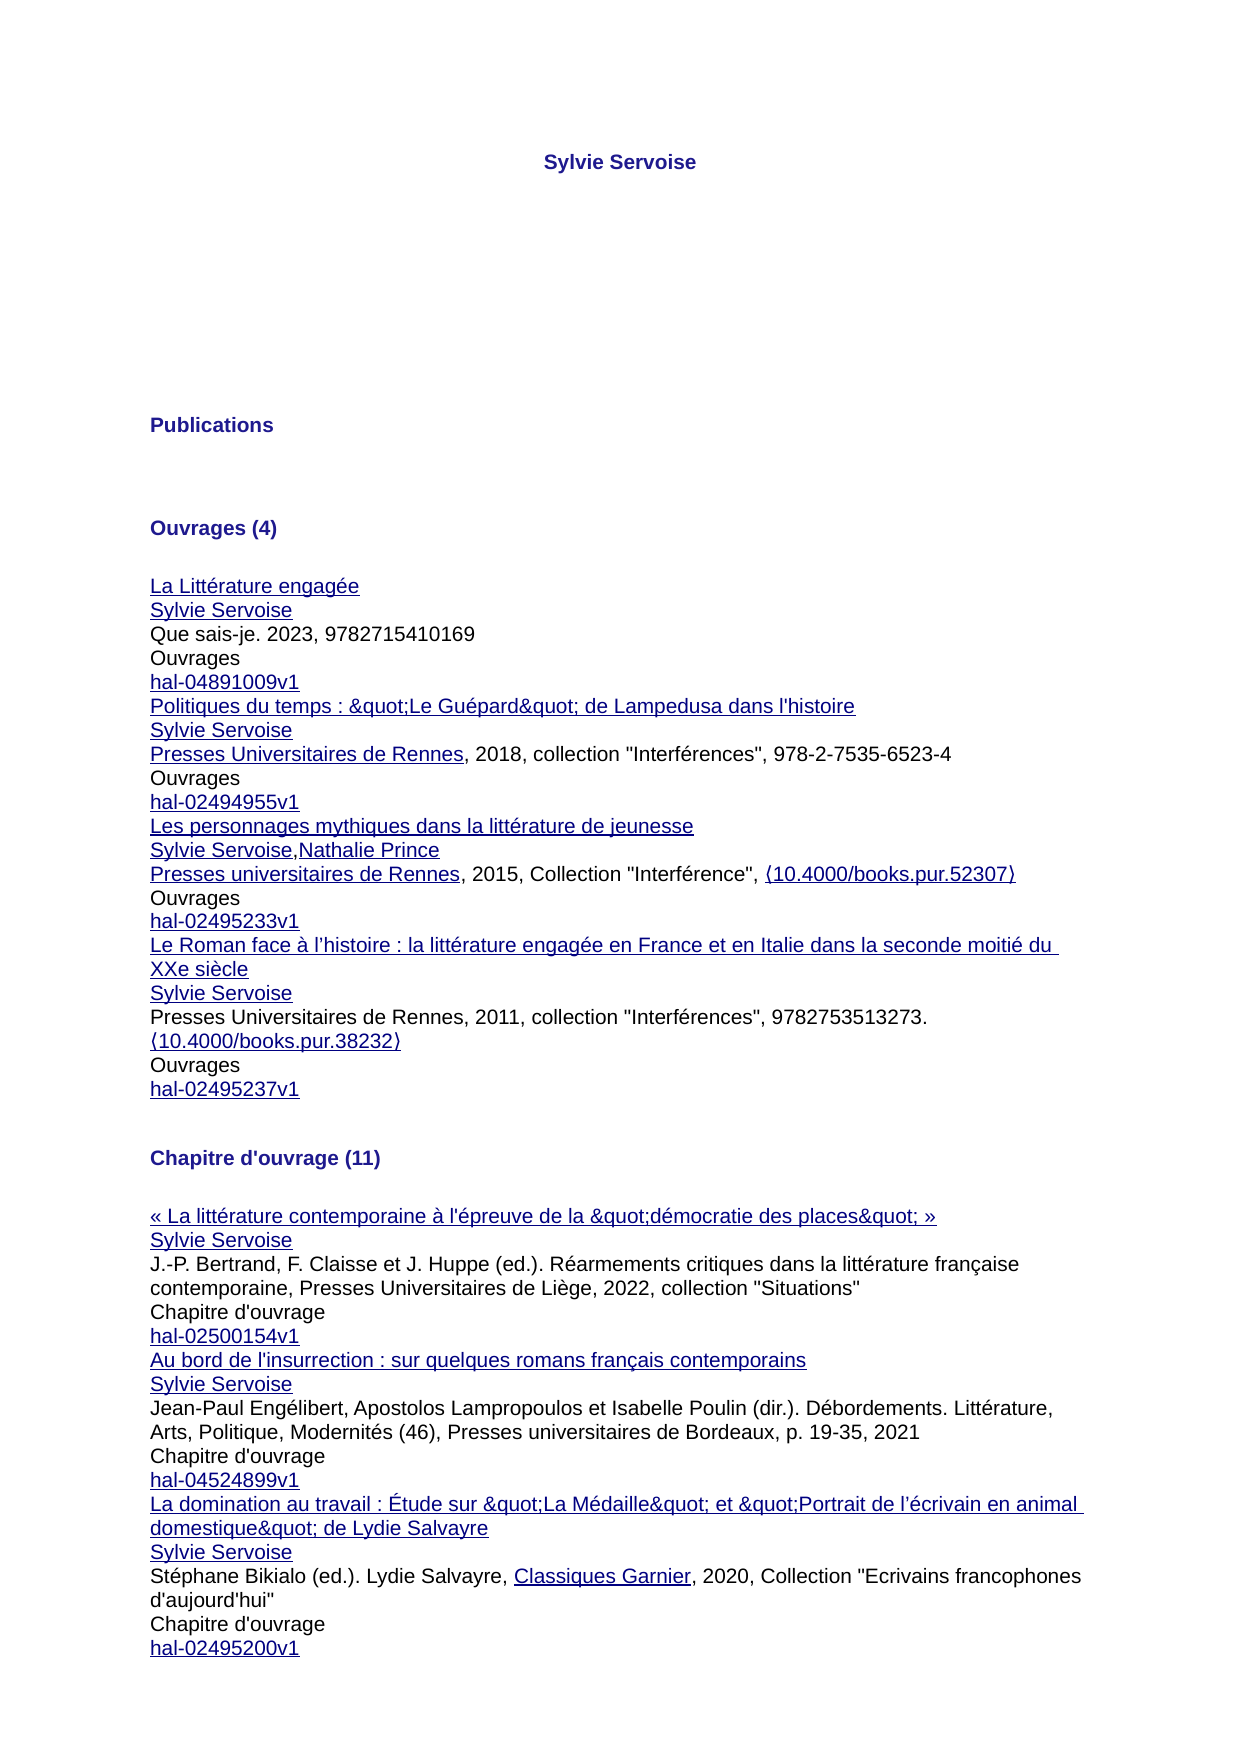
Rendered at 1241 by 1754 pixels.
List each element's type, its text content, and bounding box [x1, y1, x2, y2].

table_cell Les personnages mythiques dans la littérature de jeunesse Sylvie Servoise,Nathalie Prince Presses universitaires de Rennes, 2015, Collection "Interférence", ⟨10.4000/books.pur.52307⟩ Ouvrages hal-02495233v1 [150, 814, 1090, 933]
subtitle Publications [150, 412, 1090, 436]
subtitle Sylvie Servoise [150, 150, 1090, 174]
table_cell Le Roman face à l’histoire : la littérature engagée en France et en Italie dans la seconde moitié du XXe siècle Sylvie Servoise Presses Universitaires de Rennes, 2011, collection "Interférences", 9782753513273. ⟨10.4000/books.pur.38232⟩ Ouvrages hal-02495237v1 [150, 933, 1090, 1101]
subtitle Ouvrages (4) [150, 516, 1090, 539]
table_header « La littérature contemporaine à l'épreuve de la &quot;démocratie des places&quot; » Sylvie Servoise J.-P. Bertrand, F. Claisse et J. Huppe (ed.). Réarmements critiques dans la littérature française contemporaine, Presses Universitaires de Liège, 2022, collection "Situations" Chapitre d'ouvrage hal-02500154v1 [150, 1204, 1090, 1348]
table_header La Littérature engagée Sylvie Servoise Que sais-je. 2023, 9782715410169 Ouvrages hal-04891009v1 [150, 574, 1090, 694]
table_cell Politiques du temps : &quot;Le Guépard&quot; de Lampedusa dans l'histoire Sylvie Servoise Presses Universitaires de Rennes, 2018, collection "Interférences", 978-2-7535-6523-4 Ouvrages hal-02494955v1 [150, 694, 1090, 813]
table_cell La domination au travail : Étude sur &quot;La Médaille&quot; et &quot;Portrait de l’écrivain en animal domestique&quot; de Lydie Salvayre Sylvie Servoise Stéphane Bikialo (ed.). Lydie Salvayre, Classiques Garnier, 2020, Collection "Ecrivains francophones d'aujourd'hui" Chapitre d'ouvrage hal-02495200v1 [150, 1492, 1090, 1659]
subtitle Chapitre d'ouvrage (11) [150, 1146, 1090, 1170]
table_cell Au bord de l'insurrection : sur quelques romans français contemporains Sylvie Servoise Jean-Paul Engélibert, Apostolos Lampropoulos et Isabelle Poulin (dir.). Débordements. Littérature, Arts, Politique, Modernités (46), Presses universitaires de Bordeaux, p. 19-35, 2021 Chapitre d'ouvrage hal-04524899v1 [150, 1348, 1090, 1492]
